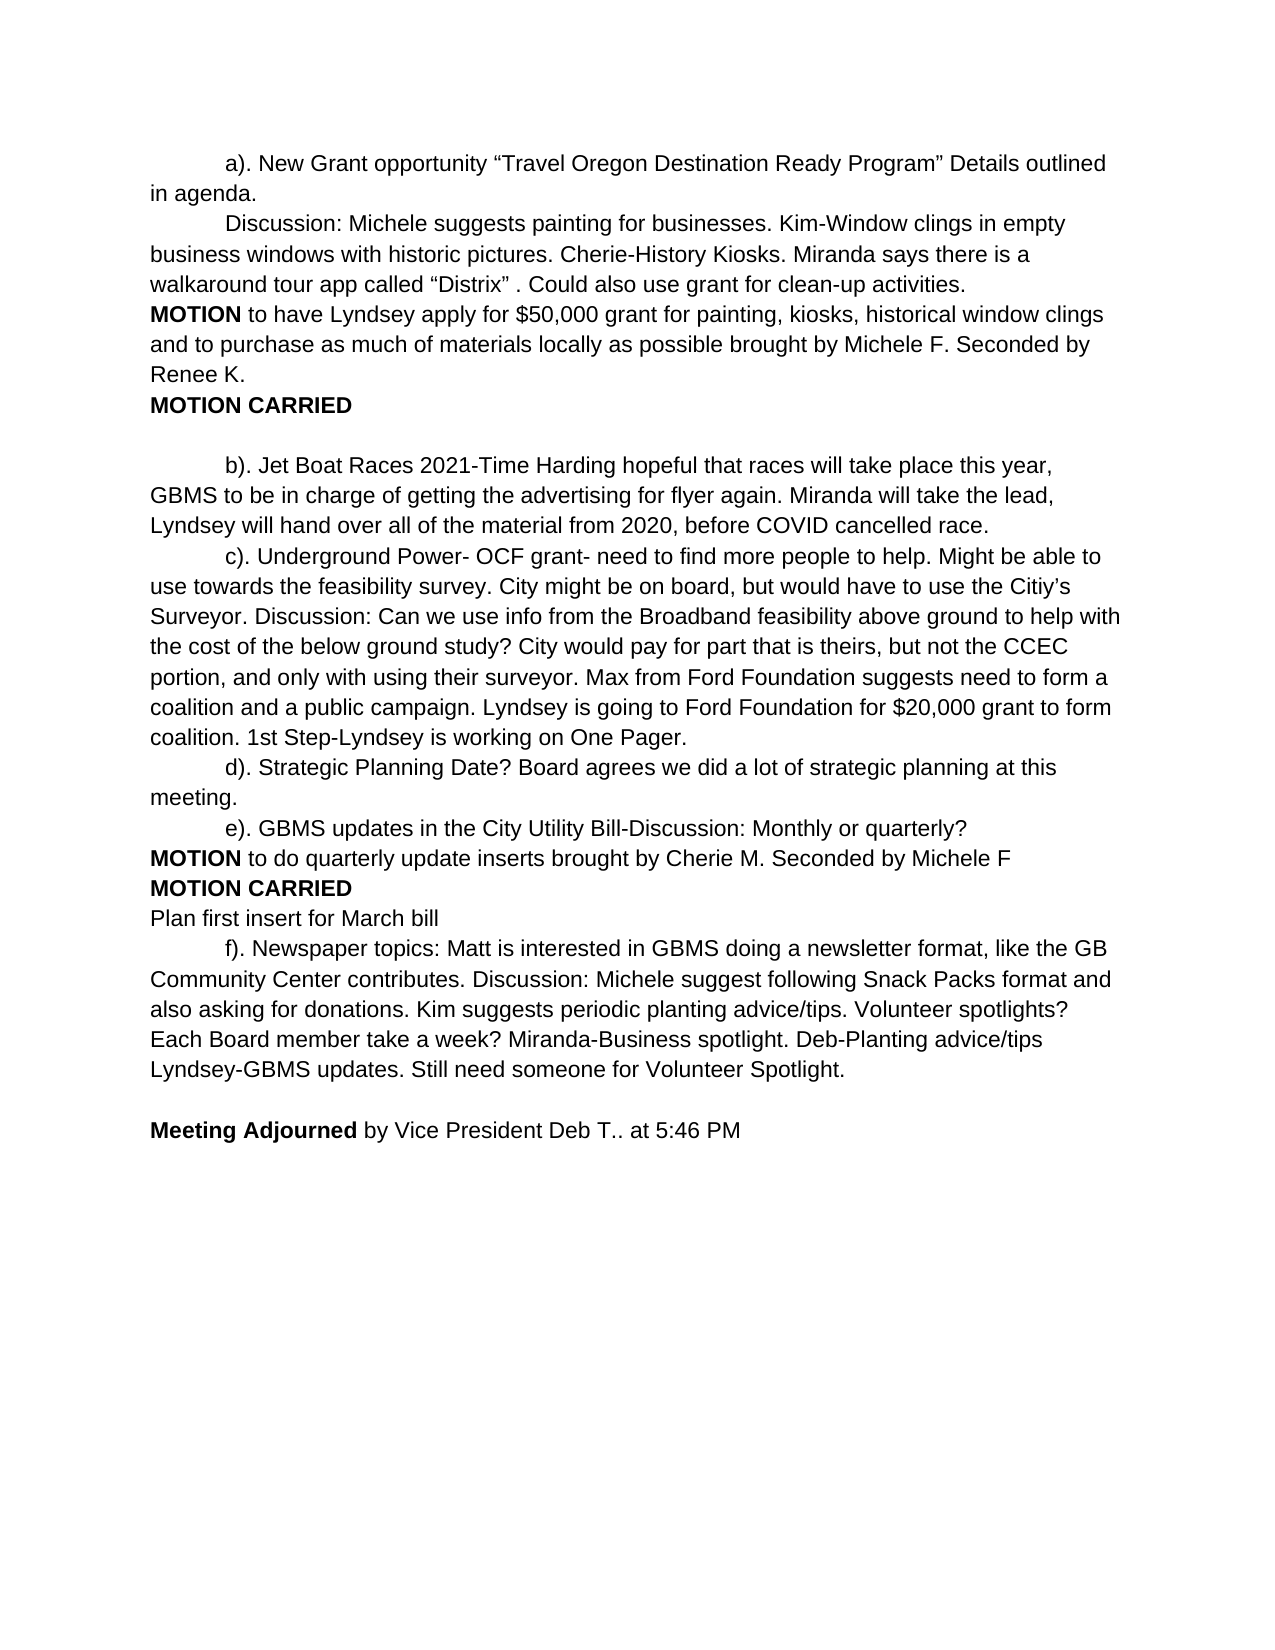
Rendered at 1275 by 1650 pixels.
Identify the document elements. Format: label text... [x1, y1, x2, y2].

text f). Newspaper topics: Matt is interested in GBMS doing a newsletter format, like the GB Community Center contributes. Discussion: Michele suggest following Snack Packs format and also asking for donations. Kim suggests periodic planting advice/tips. Volunteer spotlights? Each Board member take a week? Miranda-Business spotlight. Deb-Planting advice/tips Lyndsey-GBMS updates. Still need someone for Volunteer Spotlight. [150, 935, 1125, 1083]
text e). GBMS updates in the City Utility Bill-Discussion: Monthly or quarterly? [150, 814, 1125, 841]
text MOTION to have Lyndsey apply for $50,000 grant for painting, kiosks, historical window clings and to purchase as much of materials locally as possible brought by Michele F. Seconded by Renee K. [150, 301, 1125, 388]
text a). New Grant opportunity “Travel Oregon Destination Ready Program” Details outlined in agenda. [150, 150, 1125, 207]
text d). Strategic Planning Date? Board agrees we did a lot of strategic planning at this meeting. [150, 754, 1125, 811]
text Plan first insert for March bill [150, 905, 1125, 932]
text MOTION CARRIED [150, 875, 1125, 901]
text Meeting Adjourned by Vice President Deb T.. at 5:46 PM [150, 1117, 1125, 1143]
text Discussion: Michele suggests painting for businesses. Kim-Window clings in empty business windows with historic pictures. Cherie-History Kiosks. Miranda says there is a walkaround tour app called “Distrix” . Could also use grant for clean-up activities. [150, 210, 1125, 297]
text MOTION CARRIED [150, 392, 1125, 418]
text b). Jet Boat Races 2021-Time Harding hopeful that races will take place this year, GBMS to be in charge of getting the advertising for flyer again. Miranda will take the lead, Lyndsey will hand over all of the material from 2020, before COVID cancelled race. [150, 452, 1125, 539]
text MOTION to do quarterly update inserts brought by Cherie M. Seconded by Michele F [150, 845, 1125, 871]
text c). Underground Power- OCF grant- need to find more people to help. Might be able to use towards the feasibility survey. City might be on board, but would have to use the Citiy’s Surveyor. Discussion: Can we use info from the Broadband feasibility above ground to help with the cost of the below ground study? City would pay for part that is theirs, but not the CCEC portion, and only with using their surveyor. Max from Ford Foundation suggests need to form a coalition and a public campaign. Lyndsey is going to Ford Foundation for $20,000 grant to form coalition. 1st Step-Lyndsey is working on One Pager. [150, 543, 1125, 750]
